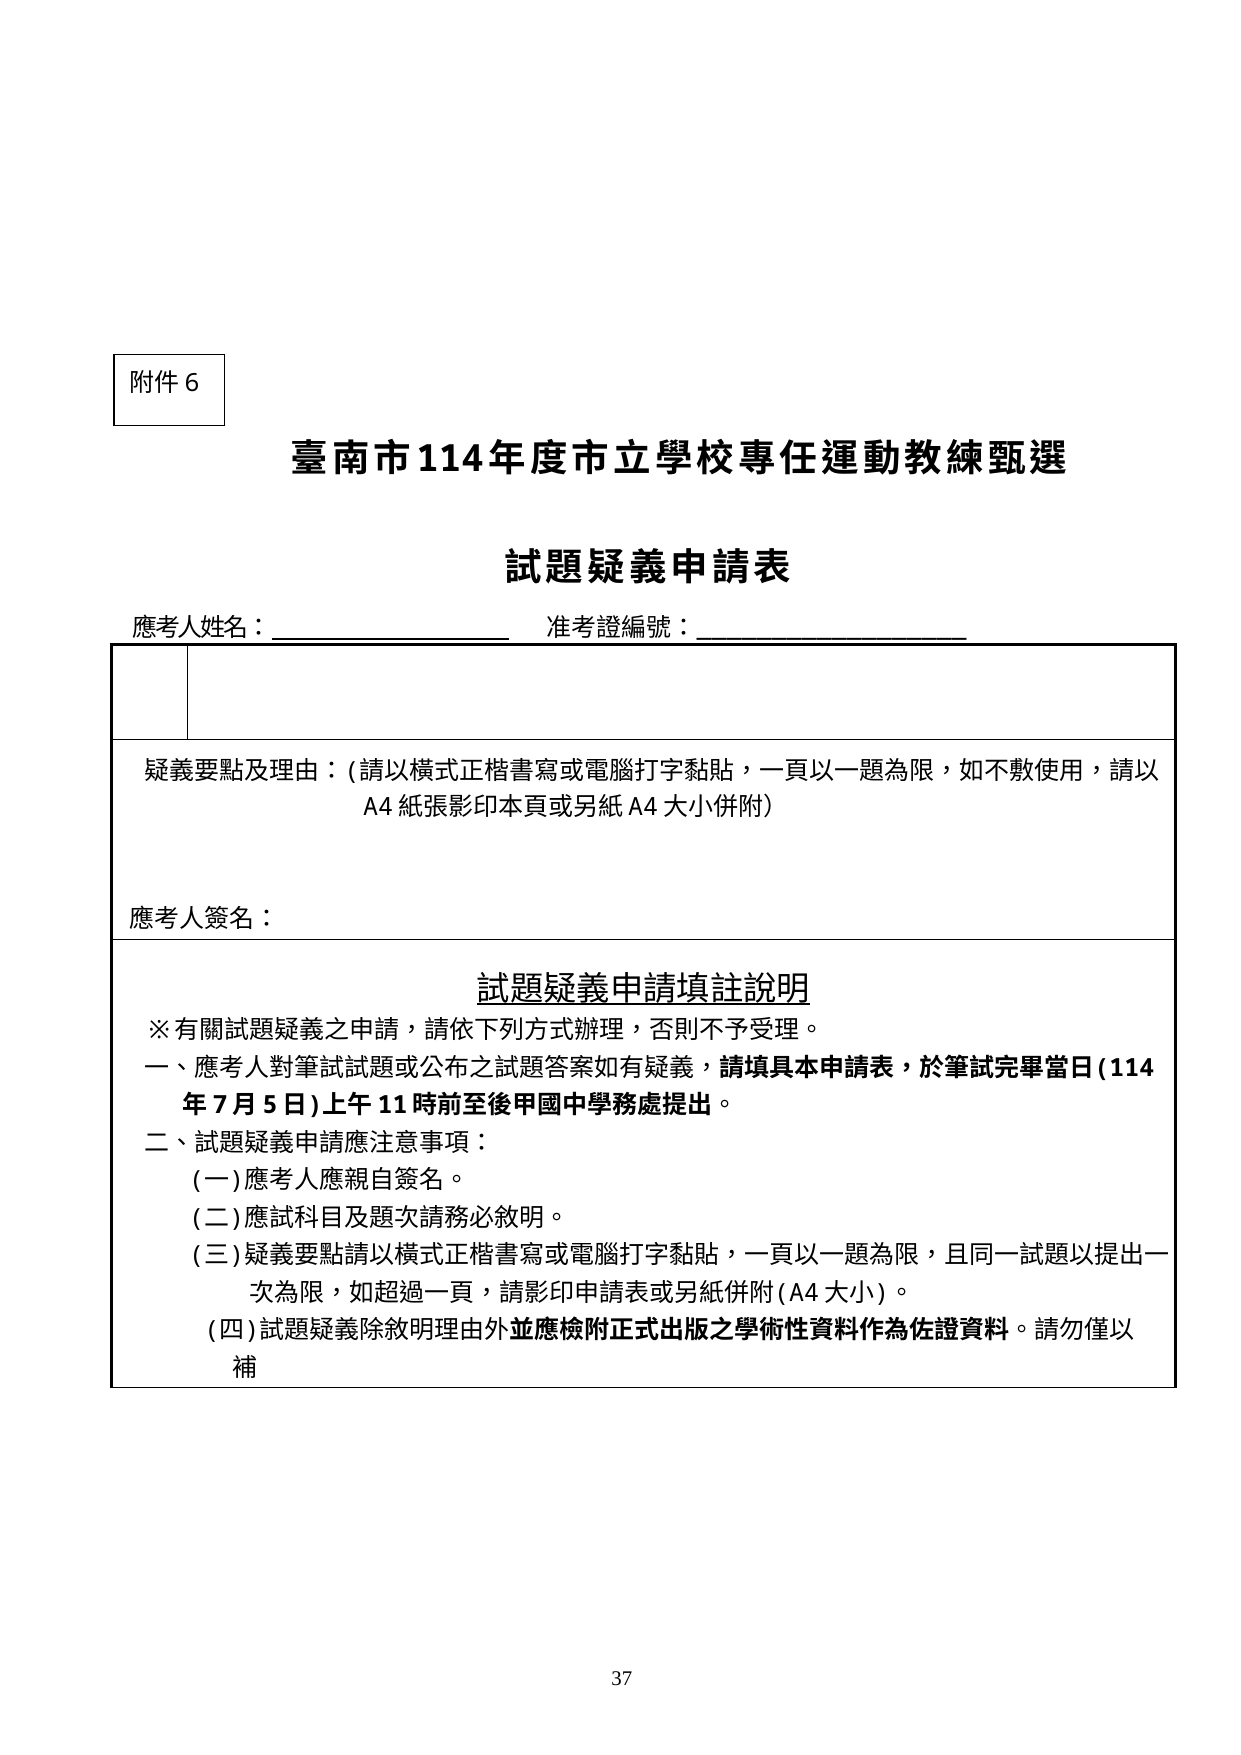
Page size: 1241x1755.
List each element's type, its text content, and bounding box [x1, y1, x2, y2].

table_cell 疑義要點及理由：(請以橫式正楷書寫或電腦打字黏貼，一頁以一題為限，如不敷使用，請以 A4紙張影印本頁或另紙A4大小併附） 應考人簽名： [113, 740, 1174, 939]
table_header 題次 [113, 646, 187, 739]
text 附件6 [129, 363, 209, 399]
table_header [188, 646, 1174, 739]
text 應考人姓名： 准考證編號：__________________ [132, 607, 1111, 643]
text 試題疑義申請表 [111, 523, 1132, 585]
table_cell 試題疑義申請填註說明 ※有關試題疑義之申請，請依下列方式辦理，否則不予受理。 一、應考人對筆試試題或公布之試題答案如有疑義，請填具本申請表，於筆試完畢當日(114年7月5日)上午11時前至後甲國中學務處提出。 二、試題疑義申請應注意事項： (一)應考人應親自簽名。 (二)應試科目及題次請務必敘明。 (三)疑義要點請以橫式正楷書寫或電腦打字黏貼，一頁以一題為限，且同一試題以提出一 次為限，如超過一頁，請影印申請表或另紙併附(A4大小)。 (四)試題疑義除敘明理由外並應檢附正式出版之學術性資料作為佐證資料。請勿僅以補 [113, 940, 1174, 1387]
text 臺南市114年度市立學校專任運動教練甄選 [111, 376, 1132, 501]
